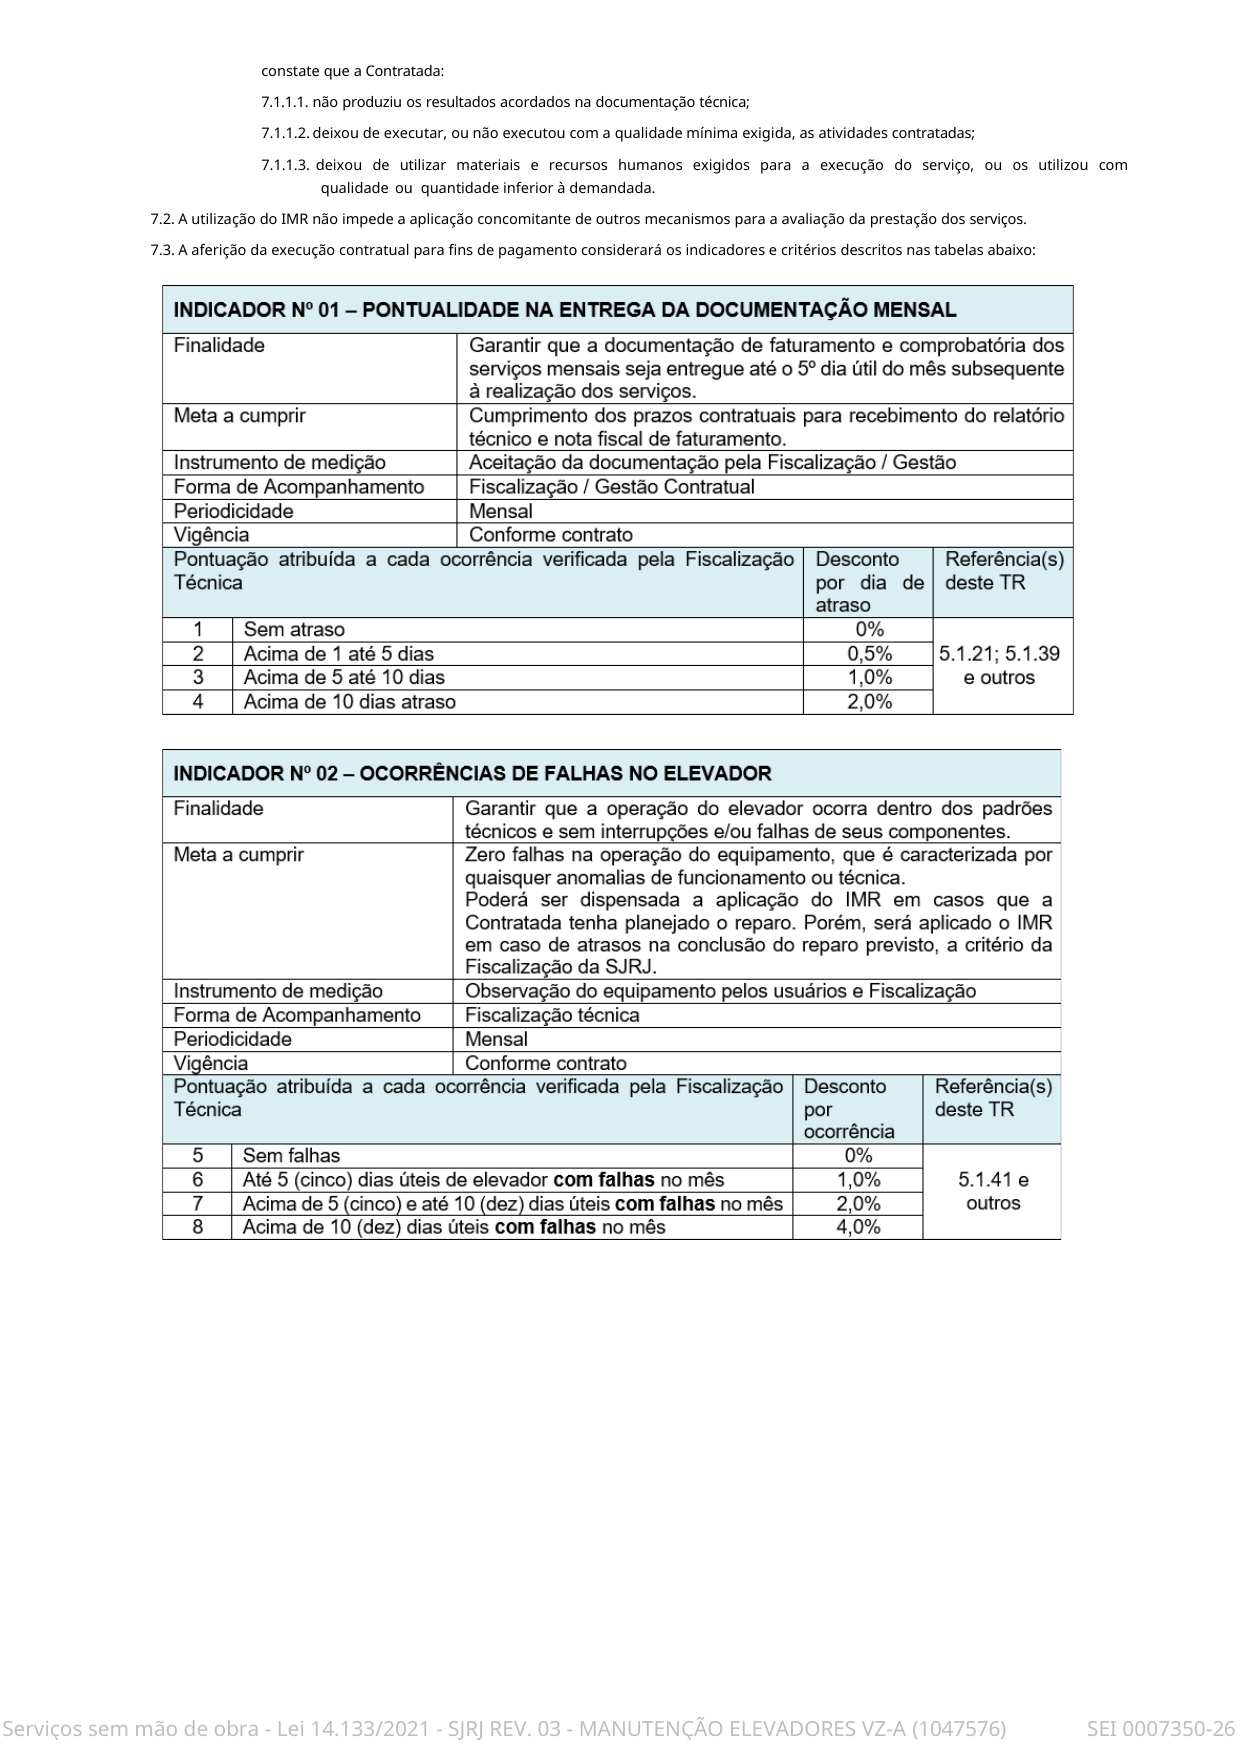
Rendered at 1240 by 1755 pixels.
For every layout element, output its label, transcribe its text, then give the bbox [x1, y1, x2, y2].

text constate que a Contratada: [261, 61, 1181, 81]
list A aferição da execução contratual para fins de pagamento considerará os indicadores e critérios descritos nas tabelas abaixo: [150, 240, 1181, 260]
list A utilização do IMR não impede a aplicação concomitante de outros mecanismos para a avaliação da prestação dos serviços. [150, 209, 1181, 229]
list deixou de executar, ou não executou com a qualidade mínima exigida, as atividades contratadas; [261, 123, 1181, 143]
list não produziu os resultados acordados na documentação técnica; [261, 92, 1181, 112]
list deixou de utilizar materiais e recursos humanos exigidos para a execução do serviço, ou os utilizou com qualidade ou quantidade inferior à demandada. [261, 154, 1129, 197]
